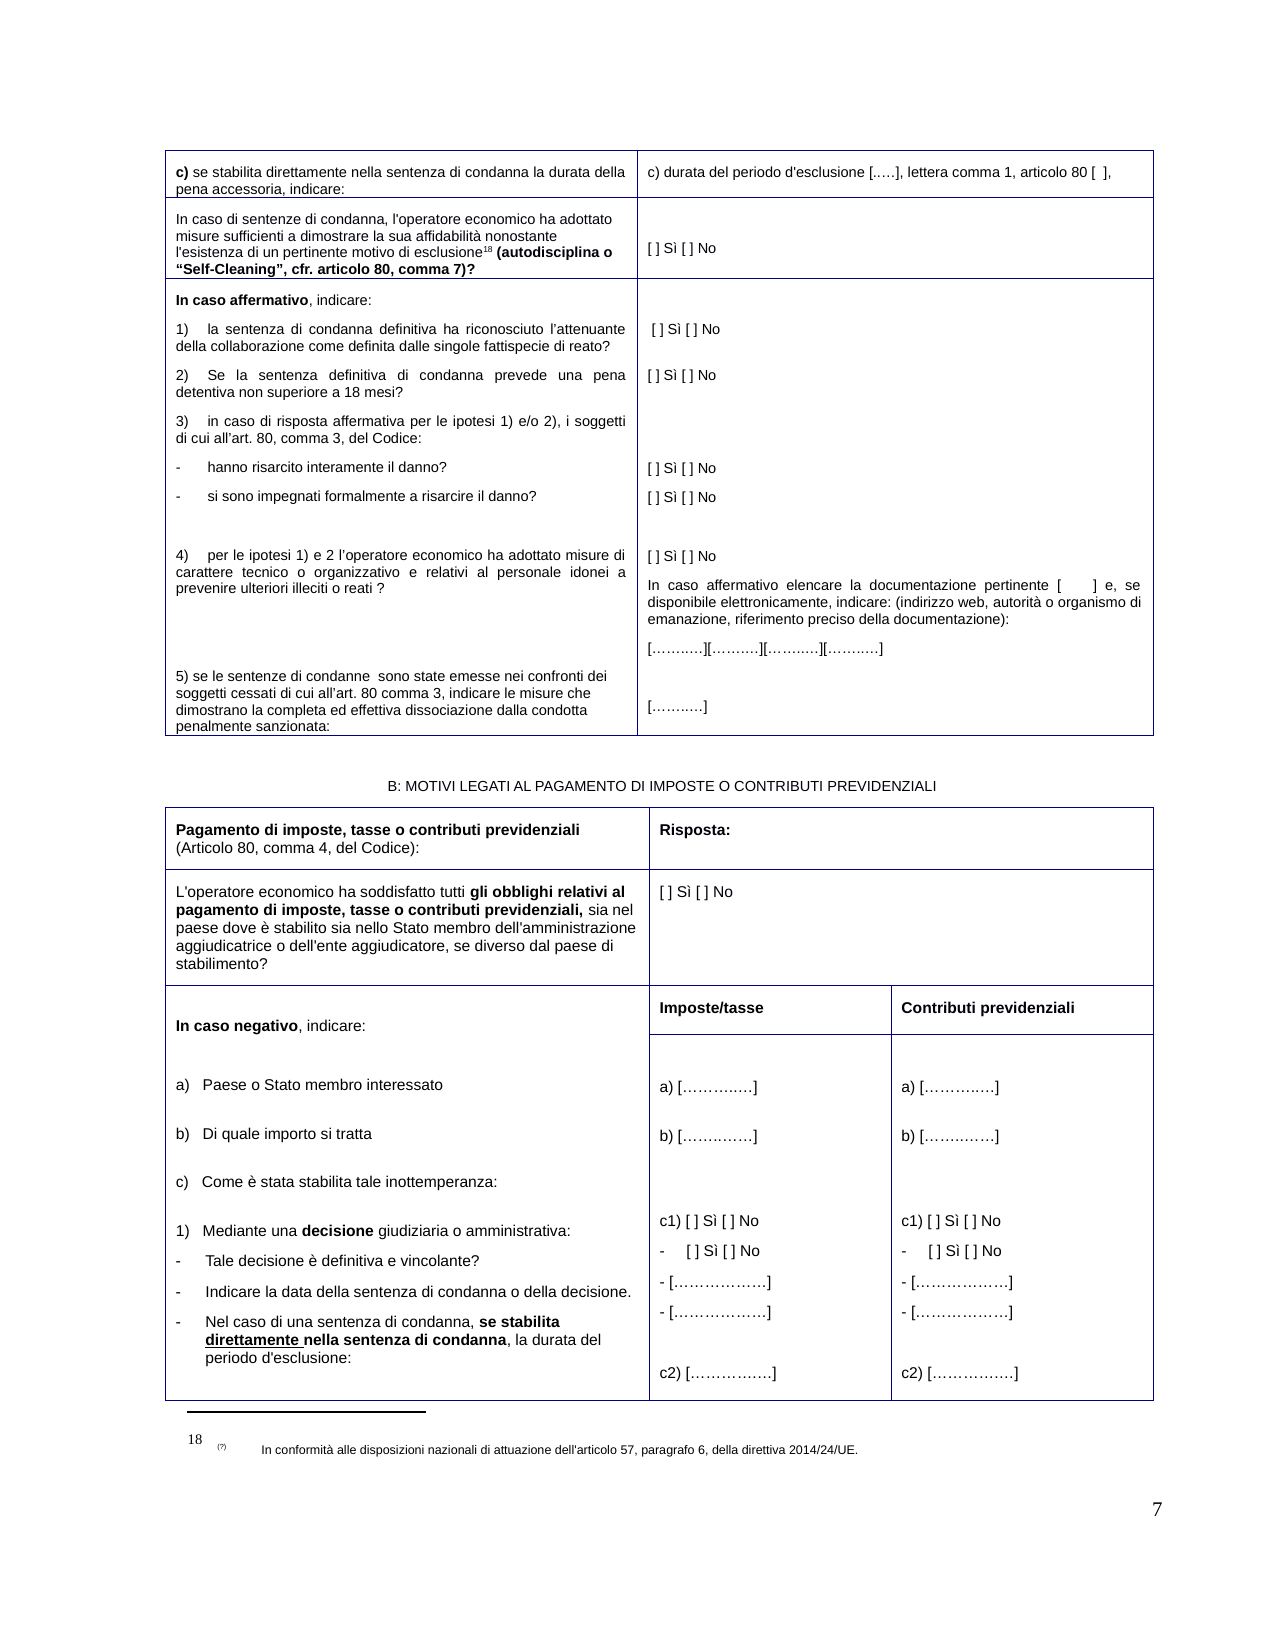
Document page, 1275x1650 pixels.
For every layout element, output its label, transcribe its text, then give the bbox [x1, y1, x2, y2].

table_cell [ ] Sì [ ] No [ ] Sì [ ] No [ ] Sì [ ] No [ ] Sì [ ] No [ ] Sì [ ] No In caso affermativo elencare la documentazione pertinente [ ] e, se disponibile elettronicamente, indicare: (indirizzo web, autorità o organismo di emanazione, riferimento preciso della documentazione): [……..…][…….…][……..…][……..…] [……..…] [638, 279, 1153, 735]
table_header Risposta: [650, 808, 1153, 869]
table_cell [ ] Sì [ ] No [650, 870, 1153, 985]
table_cell Imposte/tasse [650, 986, 891, 1034]
table_cell a) [………..…] b) [……..……] c1) [ ] Sì [ ] No - [ ] Sì [ ] No - [………………] - [………………] c2) [………….…] [892, 1035, 1153, 1400]
table_cell a) [………..…] b) [……..……] c1) [ ] Sì [ ] No - [ ] Sì [ ] No - [………………] - [………………] c2) [………….…] [650, 1035, 891, 1400]
table_cell Contributi previdenziali [892, 986, 1153, 1034]
table_cell c) durata del periodo d'esclusione [..…], lettera comma 1, articolo 80 [ ], [638, 151, 1153, 197]
table_cell In caso di sentenze di condanna, l'operatore economico ha adottato misure sufficienti a dimostrare la sua affidabilità nonostante l'esistenza di un pertinente motivo di esclusione (autodisciplina o “Self-Cleaning”, cfr. articolo 80, comma 7)? [166, 198, 637, 278]
table_cell [ ] Sì [ ] No [638, 198, 1153, 278]
table_cell In caso negativo, indicare: a) Paese o Stato membro interessato b) Di quale importo si tratta c) Come è stata stabilita tale inottemperanza: 1) Mediante una decisione giudiziaria o amministrativa: Tale decisione è definitiva e vincolante? Indicare la data della sentenza di condanna o della decisione. Nel caso di una sentenza di condanna, se stabilita direttamente nella sentenza di condanna, la durata del periodo d'esclusione: 2) In altro modo? Specificare: d) L'operatore economico ha ottemperato od ottempererà ai suoi obblighi, pagando o impegnandosi in modo vincolante a pagare le imposte, le tasse o i contributi previdenziali dovuti, compresi eventuali interessi o multe, avendo effettuato il pagamento o formalizzato l’impegno prima della scadenza del termine per la presentazione della domanda (articolo 80 comma 4, ultimo periodo, del Codice)? [166, 986, 649, 1400]
table_cell L'operatore economico ha soddisfatto tutti gli obblighi relativi al pagamento di imposte, tasse o contributi previdenziali, sia nel paese dove è stabilito sia nello Stato membro dell'amministrazione aggiudicatrice o dell'ente aggiudicatore, se diverso dal paese di stabilimento? [166, 870, 649, 985]
table_header Pagamento di imposte, tasse o contributi previdenziali (Articolo 80, comma 4, del Codice): [166, 808, 649, 869]
text B: MOTIVI LEGATI AL PAGAMENTO DI IMPOSTE O CONTRIBUTI PREVIDENZIALI [187, 778, 1137, 794]
table_cell c) se stabilita direttamente nella sentenza di condanna la durata della pena accessoria, indicare: [166, 151, 637, 197]
table_cell In caso affermativo, indicare: 1) la sentenza di condanna definitiva ha riconosciuto l’attenuante della collaborazione come definita dalle singole fattispecie di reato? 2) Se la sentenza definitiva di condanna prevede una pena detentiva non superiore a 18 mesi? 3) in caso di risposta affermativa per le ipotesi 1) e/o 2), i soggetti di cui all’art. 80, comma 3, del Codice: - hanno risarcito interamente il danno? - si sono impegnati formalmente a risarcire il danno? 4) per le ipotesi 1) e 2 l’operatore economico ha adottato misure di carattere tecnico o organizzativo e relativi al personale idonei a prevenire ulteriori illeciti o reati ? 5) se le sentenze di condanne sono state emesse nei confronti dei soggetti cessati di cui all’art. 80 comma 3, indicare le misure che dimostrano la completa ed effettiva dissociazione dalla condotta penalmente sanzionata: [166, 279, 637, 735]
